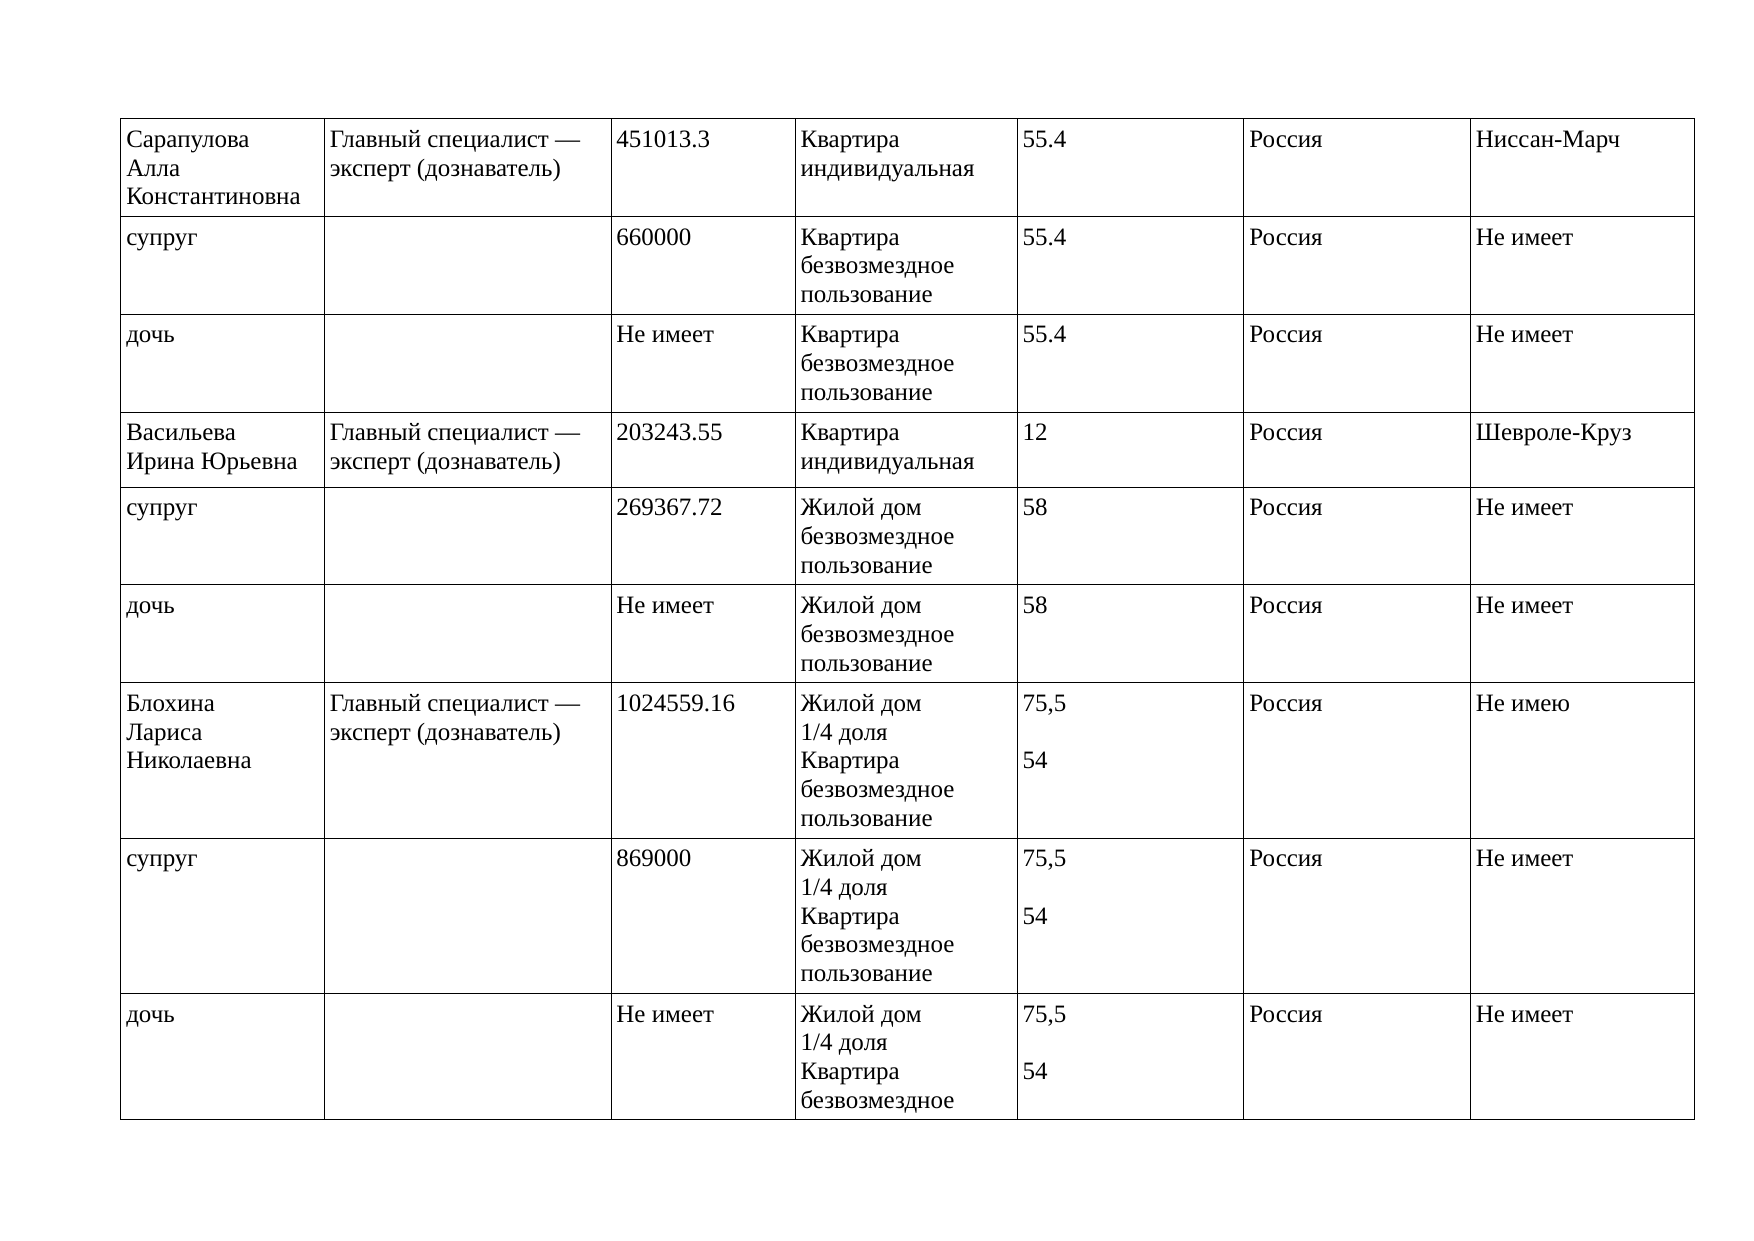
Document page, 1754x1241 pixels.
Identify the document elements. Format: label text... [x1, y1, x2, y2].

table_cell 55,4 [1018, 217, 1243, 314]
table_cell Россия [1244, 585, 1470, 682]
table_cell Квартира безвозмездное пользование [796, 315, 1017, 412]
table_cell 269367,72 [612, 488, 795, 584]
table_cell Россия [1244, 315, 1470, 412]
table_cell Россия [1244, 119, 1470, 216]
table_cell Квартира безвозмездное пользование [796, 217, 1017, 314]
table_cell Главный специалист — эксперт (дознаватель) [325, 119, 611, 216]
table_cell 660000 [612, 217, 795, 314]
table_cell Шевроле-Круз [1471, 413, 1694, 487]
table_cell Жилой дом 1/4 доля Квартира безвозмездное [796, 994, 1017, 1119]
table_cell 1024559,16 [612, 683, 795, 837]
table_cell 869000 [612, 839, 795, 993]
table_cell Квартира индивидуальная [796, 119, 1017, 216]
table_cell супруг [121, 217, 324, 314]
table_cell 75,5 54 [1018, 839, 1243, 993]
table_cell дочь [121, 315, 324, 412]
table_cell Блохина Лариса Николаевна [121, 683, 324, 837]
table_cell Ниссан-Марч [1471, 119, 1694, 216]
table_cell Россия [1244, 217, 1470, 314]
table_cell Не имеет [1471, 488, 1694, 584]
table_cell дочь [121, 585, 324, 682]
table_cell Не имею [1471, 683, 1694, 837]
table_cell Не имеет [1471, 217, 1694, 314]
table_cell Не имеет [1471, 839, 1694, 993]
table_cell [325, 839, 611, 993]
table_cell дочь [121, 994, 324, 1119]
table_cell Россия [1244, 839, 1470, 993]
table_cell [325, 488, 611, 584]
table_cell 451013,3 [612, 119, 795, 216]
table_cell Не имеет [1471, 315, 1694, 412]
table_cell Главный специалист — эксперт (дознаватель) [325, 683, 611, 837]
table_cell супруг [121, 488, 324, 584]
table_cell Не имеет [612, 585, 795, 682]
table_cell Жилой дом 1/4 доля Квартира безвозмездное пользование [796, 683, 1017, 837]
table_cell Жилой дом безвозмездное пользование [796, 488, 1017, 584]
table_cell супруг [121, 839, 324, 993]
table_cell [325, 994, 611, 1119]
table_cell Не имеет [612, 315, 795, 412]
table_cell Васильева Ирина Юрьевна [121, 413, 324, 487]
table_cell 55,4 [1018, 315, 1243, 412]
table_cell Россия [1244, 488, 1470, 584]
table_cell 75,5 54 [1018, 994, 1243, 1119]
table_cell 58 [1018, 585, 1243, 682]
table_cell Главный специалист — эксперт (дознаватель) [325, 413, 611, 487]
table_cell 58 [1018, 488, 1243, 584]
table_cell 203243,55 [612, 413, 795, 487]
table_cell 12 [1018, 413, 1243, 487]
table_cell Сарапулова Алла Константиновна [121, 119, 324, 216]
table_cell Жилой дом безвозмездное пользование [796, 585, 1017, 682]
table_cell Россия [1244, 683, 1470, 837]
table_cell Россия [1244, 994, 1470, 1119]
table_cell Жилой дом 1/4 доля Квартира безвозмездное пользование [796, 839, 1017, 993]
table_cell Россия [1244, 413, 1470, 487]
table_cell Не имеет [1471, 585, 1694, 682]
table_cell 75,5 54 [1018, 683, 1243, 837]
table_cell [325, 217, 611, 314]
table_cell Не имеет [1471, 994, 1694, 1119]
table_cell [325, 585, 611, 682]
table_cell 55,4 [1018, 119, 1243, 216]
table_cell Не имеет [612, 994, 795, 1119]
table_cell Квартира индивидуальная [796, 413, 1017, 487]
table_cell [325, 315, 611, 412]
